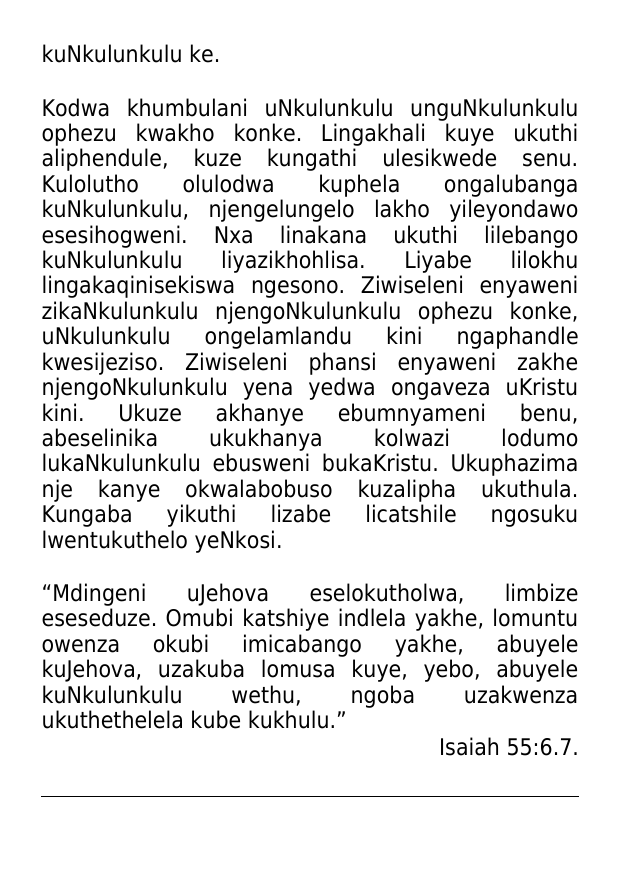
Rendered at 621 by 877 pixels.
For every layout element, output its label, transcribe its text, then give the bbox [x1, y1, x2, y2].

text Kodwa khumbulani uNkulunkulu unguNkulunkulu ophezu kwakho konke. Lingakhali kuye ukuthi aliphendule, kuze kungathi ulesikwede senu. Kulolutho olulodwa kuphela ongalubanga kuNkulunkulu, njengelungelo lakho yileyondawo esesihogweni. Nxa linakana ukuthi lilebango kuNkulunkulu liyazikhohlisa. Liyabe lilokhu lingakaqinisekiswa ngesono. Ziwiseleni enyaweni zikaNkulunkulu njengoNkulunkulu ophezu konke, uNkulunkulu ongelamlandu kini ngaphandle kwesijeziso. Ziwiseleni phansi enyaweni zakhe njengoNkulunkulu yena yedwa ongaveza uKristu kini. Ukuze akhanye ebumnyameni benu, abeselinika ukukhanya kolwazi lodumo lukaNkulunkulu ebusweni bukaKristu. Ukuphazima nje kanye okwalabobuso kuzalipha ukuthula. Kungaba yikuthi lizabe licatshile ngosuku lwentukuthelo yeNkosi. [41, 95, 579, 553]
text kuNkulunkulu ke. [41, 41, 579, 68]
text “Mdingeni uJehova eselokutholwa, limbize eseseduze. Omubi katshiye indlela yakhe, lomuntu owenza okubi imicabango yakhe, abuyele kuJehova, uzakuba lomusa kuye, yebo, abuyele kuNkulunkulu wethu, ngoba uzakwenza ukuthethelela kube kukhulu.” [41, 580, 579, 734]
text Isaiah 55:6.7. [41, 734, 579, 761]
